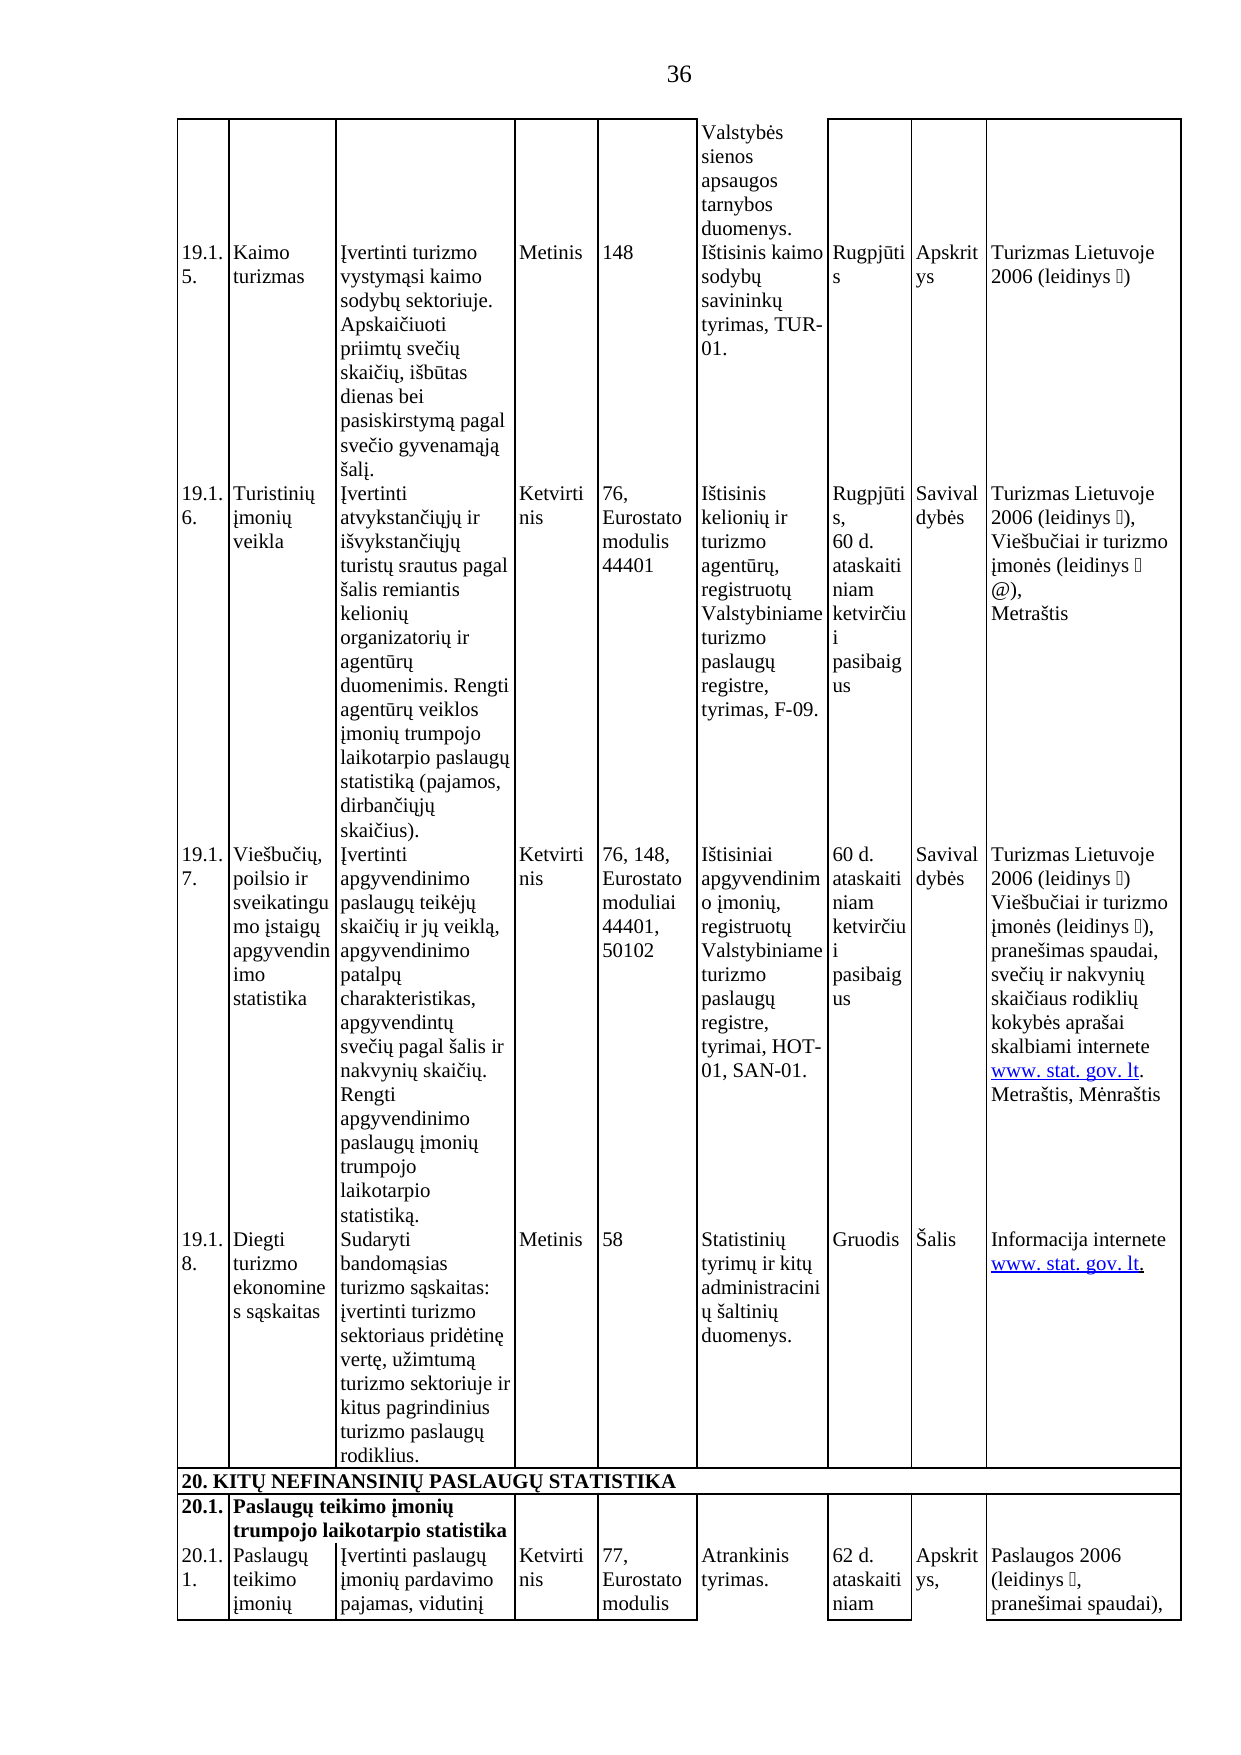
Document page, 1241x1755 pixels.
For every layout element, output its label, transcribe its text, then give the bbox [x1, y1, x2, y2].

table_cell Savivaldybės [912, 481, 986, 842]
table_cell Ketvirtinis [516, 481, 597, 842]
table_cell 148 [599, 240, 696, 481]
table_cell Ketvirtinis [516, 1543, 597, 1619]
table_cell 20.1.1. [178, 1543, 228, 1619]
table_cell [599, 1495, 696, 1542]
table_cell Metinis [516, 1227, 597, 1467]
table_cell Ištisiniai apgyvendinimo įmonių, registruotų Valstybiniame turizmo paslaugų registre, tyrimai, HOT-01, SAN-01. [698, 842, 827, 1227]
table_cell [912, 1495, 986, 1542]
table_cell [230, 120, 335, 240]
table_cell Paslaugos 2006 (leidinys , pranešimai spaudai), [987, 1543, 1180, 1619]
table_cell 19.1.5. [178, 240, 228, 481]
table_cell Turizmas Lietuvoje 2006 (leidinys ) [987, 240, 1180, 481]
table_cell [829, 120, 911, 240]
table_cell Kaimo turizmas [230, 240, 335, 481]
table_cell Diegti turizmo ekonomines sąskaitas [230, 1227, 335, 1467]
table_cell [912, 120, 986, 240]
table_cell 76, 148, Eurostato moduliai 44401, 50102 [599, 842, 696, 1227]
table_cell Apskritys, [912, 1543, 986, 1619]
table_cell Paslaugų teikimo įmonių [230, 1543, 335, 1619]
table_cell Viešbučiai ir turizmo įmonės (leidinys ), pranešimas spaudai, svečių ir nakvynių skaičiaus rodiklių kokybės aprašai skalbiami internete www. stat. gov. lt. Metraštis, Mėnraštis [987, 890, 1180, 1227]
table_cell [987, 1495, 1180, 1542]
table_cell Informacija internete www. stat. gov. lt. [987, 1227, 1180, 1467]
table_cell Metinis [516, 240, 597, 481]
table_cell [829, 1495, 911, 1542]
table_cell 62 d. ataskaitiniam [829, 1543, 911, 1619]
table_cell [178, 120, 228, 240]
table_cell Viešbučių, poilsio ir sveikatingumo įstaigų apgyvendinimo statistika [230, 842, 335, 1227]
table_cell 76, Eurostato modulis 44401 [599, 481, 696, 842]
table_cell [698, 1495, 827, 1542]
table_cell Įvertinti paslaugų įmonių pardavimo pajamas, vidutinį [337, 1543, 514, 1619]
table_cell [987, 120, 1180, 240]
table_cell Atrankinis tyrimas. [698, 1543, 827, 1619]
table_cell Savivaldybės [912, 842, 986, 1227]
table_cell Šalis [912, 1227, 986, 1467]
table_cell Turistinių įmonių veikla [230, 481, 335, 842]
table_cell 20.1. [178, 1495, 228, 1542]
table_cell [516, 1495, 597, 1542]
table_cell Gruodis [829, 1227, 911, 1467]
table_cell Ištisinis kelionių ir turizmo agentūrų, registruotų Valstybiniame turizmo paslaugų registre, tyrimas, F-09. [698, 481, 827, 842]
table_cell Rugpjūtis, 60 d. ataskaitiniam ketvirčiui pasibaigus [829, 481, 911, 842]
table_cell Turizmas Lietuvoje 2006 (leidinys ), Viešbučiai ir turizmo įmonės (leidinys  @), Metraštis [987, 481, 1180, 842]
table_cell 19.1.6. [178, 481, 228, 842]
table_cell Statistinių tyrimų ir kitų administracinių šaltinių duomenys. [698, 1227, 827, 1467]
table_cell 19.1.7. [178, 842, 228, 1227]
table_cell 60 d. ataskaitiniam ketvirčiui pasibaigus [829, 842, 911, 1227]
table_cell Valstybės sienos apsaugos tarnybos duomenys. [698, 118, 827, 240]
table_cell Ištisinis kaimo sodybų savininkų tyrimas, TUR-01. [698, 240, 827, 481]
table_cell 19.1.8. [178, 1227, 228, 1467]
table_cell Rugpjūtis [829, 240, 911, 481]
table_cell 58 [599, 1227, 696, 1467]
table_cell 77, Eurostato modulis [599, 1543, 696, 1619]
table_cell Ketvirtinis [516, 842, 597, 1227]
table_cell [599, 120, 696, 240]
table_cell [337, 120, 514, 240]
table_cell [516, 120, 597, 240]
table_cell Apskritys [912, 240, 986, 481]
